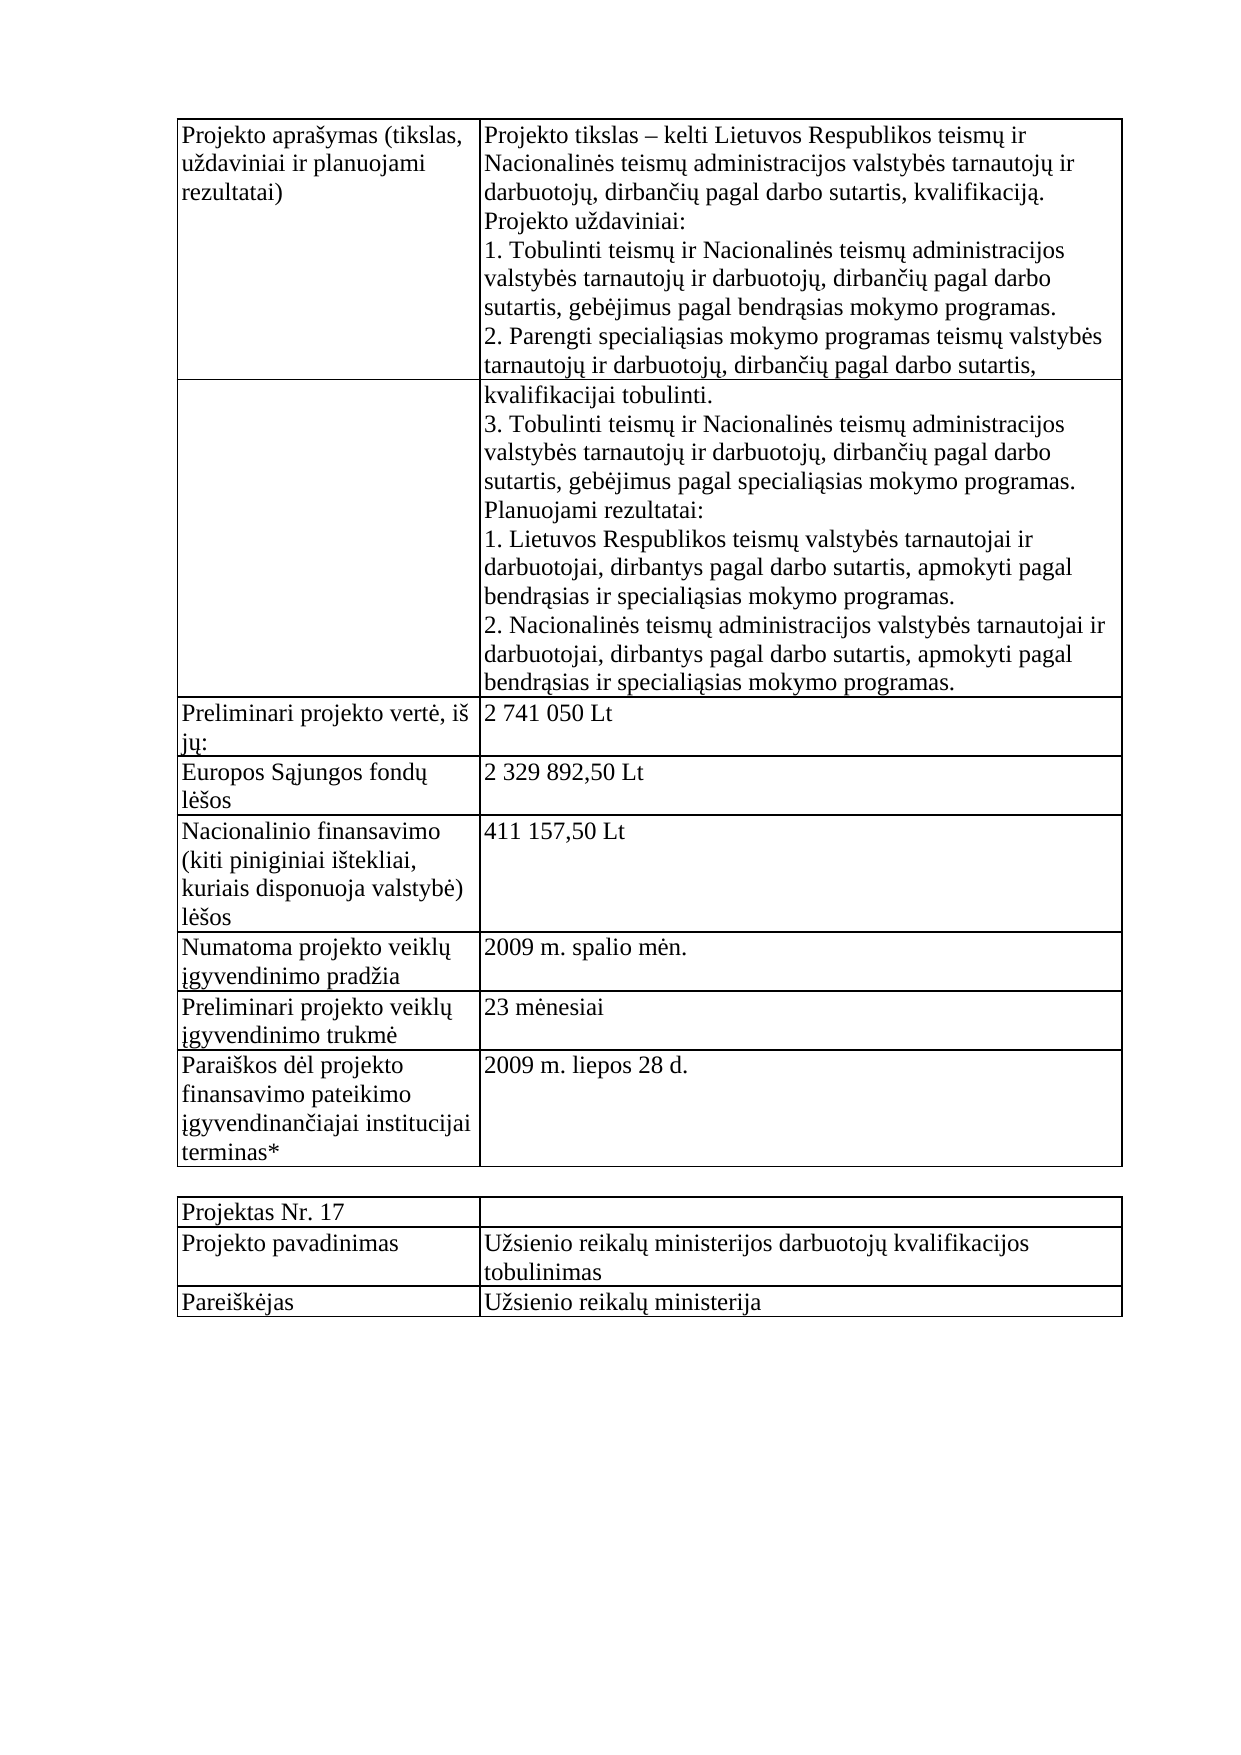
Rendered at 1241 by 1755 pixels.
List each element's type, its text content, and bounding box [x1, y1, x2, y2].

table_cell 411 157,50 Lt [481, 816, 1121, 931]
table_cell 23 mėnesiai [481, 992, 1121, 1049]
table_cell Numatoma projekto veiklų įgyvendinimo pradžia [178, 933, 479, 990]
table_cell 2 741 050 Lt [481, 698, 1121, 755]
table_header Projektas Nr. 17 [178, 1198, 479, 1226]
table_cell Projekto tikslas – kelti Lietuvos Respublikos teismų ir Nacionalinės teismų administracijos valstybės tarnautojų ir darbuotojų, dirbančių pagal darbo sutartis, kvalifikaciją. Projekto uždaviniai: 1. Tobulinti teismų ir Nacionalinės teismų administracijos valstybės tarnautojų ir darbuotojų, dirbančių pagal darbo sutartis, gebėjimus pagal bendrąsias mokymo programas. 2. Parengti specialiąsias mokymo programas teismų valstybės tarnautojų ir darbuotojų, dirbančių pagal darbo sutartis, [481, 120, 1121, 378]
table_cell Užsienio reikalų ministerijos darbuotojų kvalifikacijos tobulinimas [481, 1228, 1121, 1285]
table_cell Preliminari projekto vertė, iš jų: [178, 698, 479, 755]
table_cell 2 329 892,50 Lt [481, 757, 1121, 814]
table_cell Nacionalinio finansavimo (kiti piniginiai ištekliai, kuriais disponuoja valstybė) lėšos [178, 816, 479, 931]
table_cell 2009 m. liepos 28 d. [481, 1051, 1121, 1166]
table_cell Europos Sąjungos fondų lėšos [178, 757, 479, 814]
table_header [481, 1198, 1121, 1226]
table_cell [178, 380, 479, 696]
table_cell Paraiškos dėl projekto finansavimo pateikimo įgyvendinančiajai institucijai terminas* [178, 1051, 479, 1166]
table_cell kvalifikacijai tobulinti. 3. Tobulinti teismų ir Nacionalinės teismų administracijos valstybės tarnautojų ir darbuotojų, dirbančių pagal darbo sutartis, gebėjimus pagal specialiąsias mokymo programas. Planuojami rezultatai: 1. Lietuvos Respublikos teismų valstybės tarnautojai ir darbuotojai, dirbantys pagal darbo sutartis, apmokyti pagal bendrąsias ir specialiąsias mokymo programas. 2. Nacionalinės teismų administracijos valstybės tarnautojai ir darbuotojai, dirbantys pagal darbo sutartis, apmokyti pagal bendrąsias ir specialiąsias mokymo programas. [481, 380, 1121, 696]
table_cell Projekto aprašymas (tikslas, uždaviniai ir planuojami rezultatai) [178, 120, 479, 378]
table_cell Preliminari projekto veiklų įgyvendinimo trukmė [178, 992, 479, 1049]
table_cell Užsienio reikalų ministerija [481, 1287, 1121, 1316]
table_cell Projekto pavadinimas [178, 1228, 479, 1285]
table_cell 2009 m. spalio mėn. [481, 933, 1121, 990]
table_cell Pareiškėjas [178, 1287, 479, 1316]
